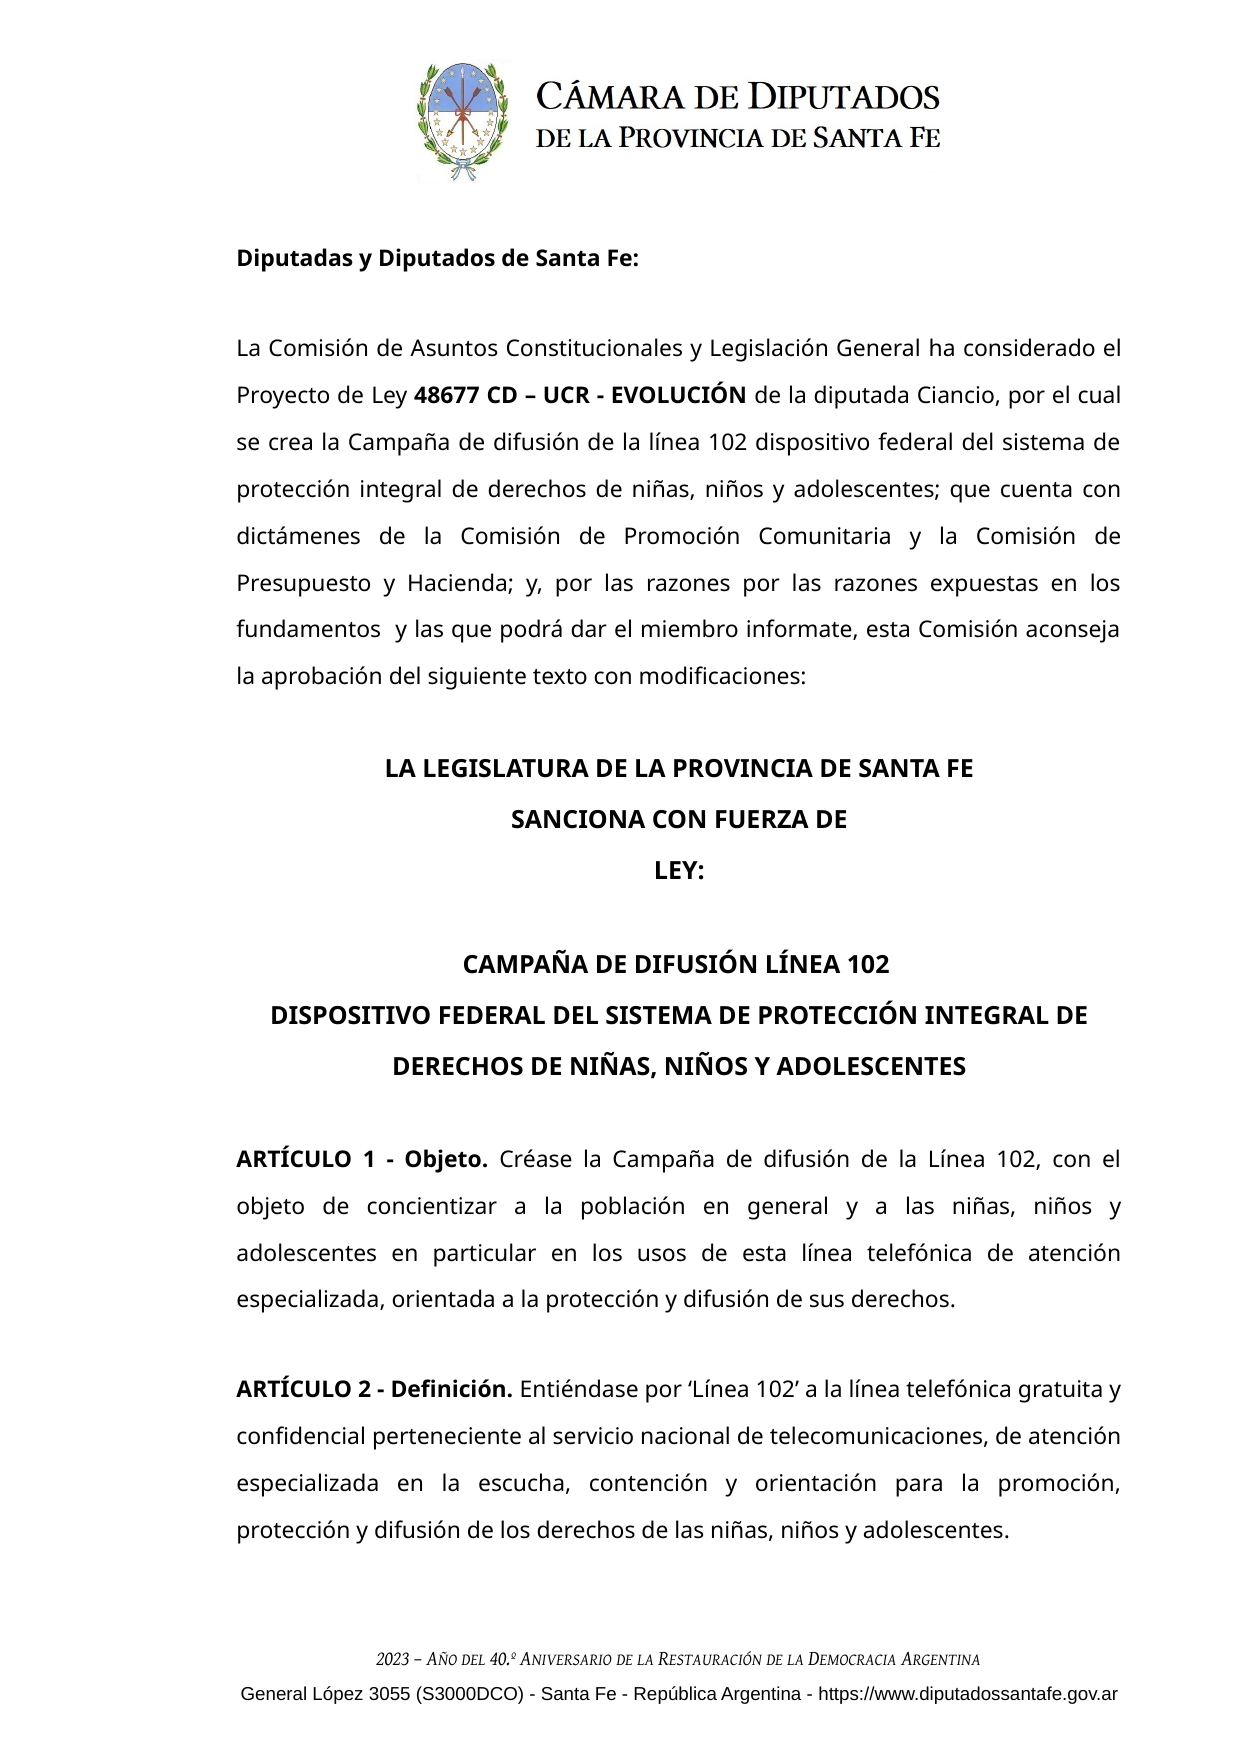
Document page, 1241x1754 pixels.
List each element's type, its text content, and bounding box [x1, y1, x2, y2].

text CAMPAÑA DE DIFUSIÓN LÍNEA 102 [236, 947, 1122, 981]
text ARTÍCULO 1 - Objeto. Créase la Campaña de difusión de la Línea 102, con el objeto de concientizar a la población en general y a las niñas, niños y adolescentes en particular en los usos de esta línea telefónica de atención especializada, orientada a la protección y difusión de sus derechos. [236, 1143, 1122, 1315]
text La Comisión de Asuntos Constitucionales y Legislación General ha considerado el Proyecto de Ley 48677 CD – UCR - EVOLUCIÓN de la diputada Ciancio, por el cual se crea la Campaña de difusión de la línea 102 dispositivo federal del sistema de protección integral de derechos de niñas, niños y adolescentes; que cuenta con dictámenes de la Comisión de Promoción Comunitaria y la Comisión de Presupuesto y Hacienda; y, por las razones por las razones expuestas en los fundamentos y las que podrá dar el miembro informate, esta Comisión aconseja la aprobación del siguiente texto con modificaciones: [236, 332, 1122, 692]
text LEY: [236, 852, 1122, 886]
text Diputadas y Diputados de Santa Fe: [236, 242, 1122, 273]
text LA LEGISLATURA DE LA PROVINCIA DE SANTA FE [236, 750, 1122, 784]
text SANCIONA CON FUERZA DE [236, 801, 1122, 835]
picture [413, 59, 945, 183]
text ARTÍCULO 2 - Definición. Entiéndase por ‘Línea 102’ a la línea telefónica gratuita y confidencial perteneciente al servicio nacional de telecomunicaciones, de atención especializada en la escucha, contención y orientación para la promoción, protección y difusión de los derechos de las niñas, niños y adolescentes. [236, 1373, 1122, 1545]
text DISPOSITIVO FEDERAL DEL SISTEMA DE PROTECCIÓN INTEGRAL DE DERECHOS DE NIÑAS, NIÑOS Y ADOLESCENTES [236, 998, 1122, 1083]
